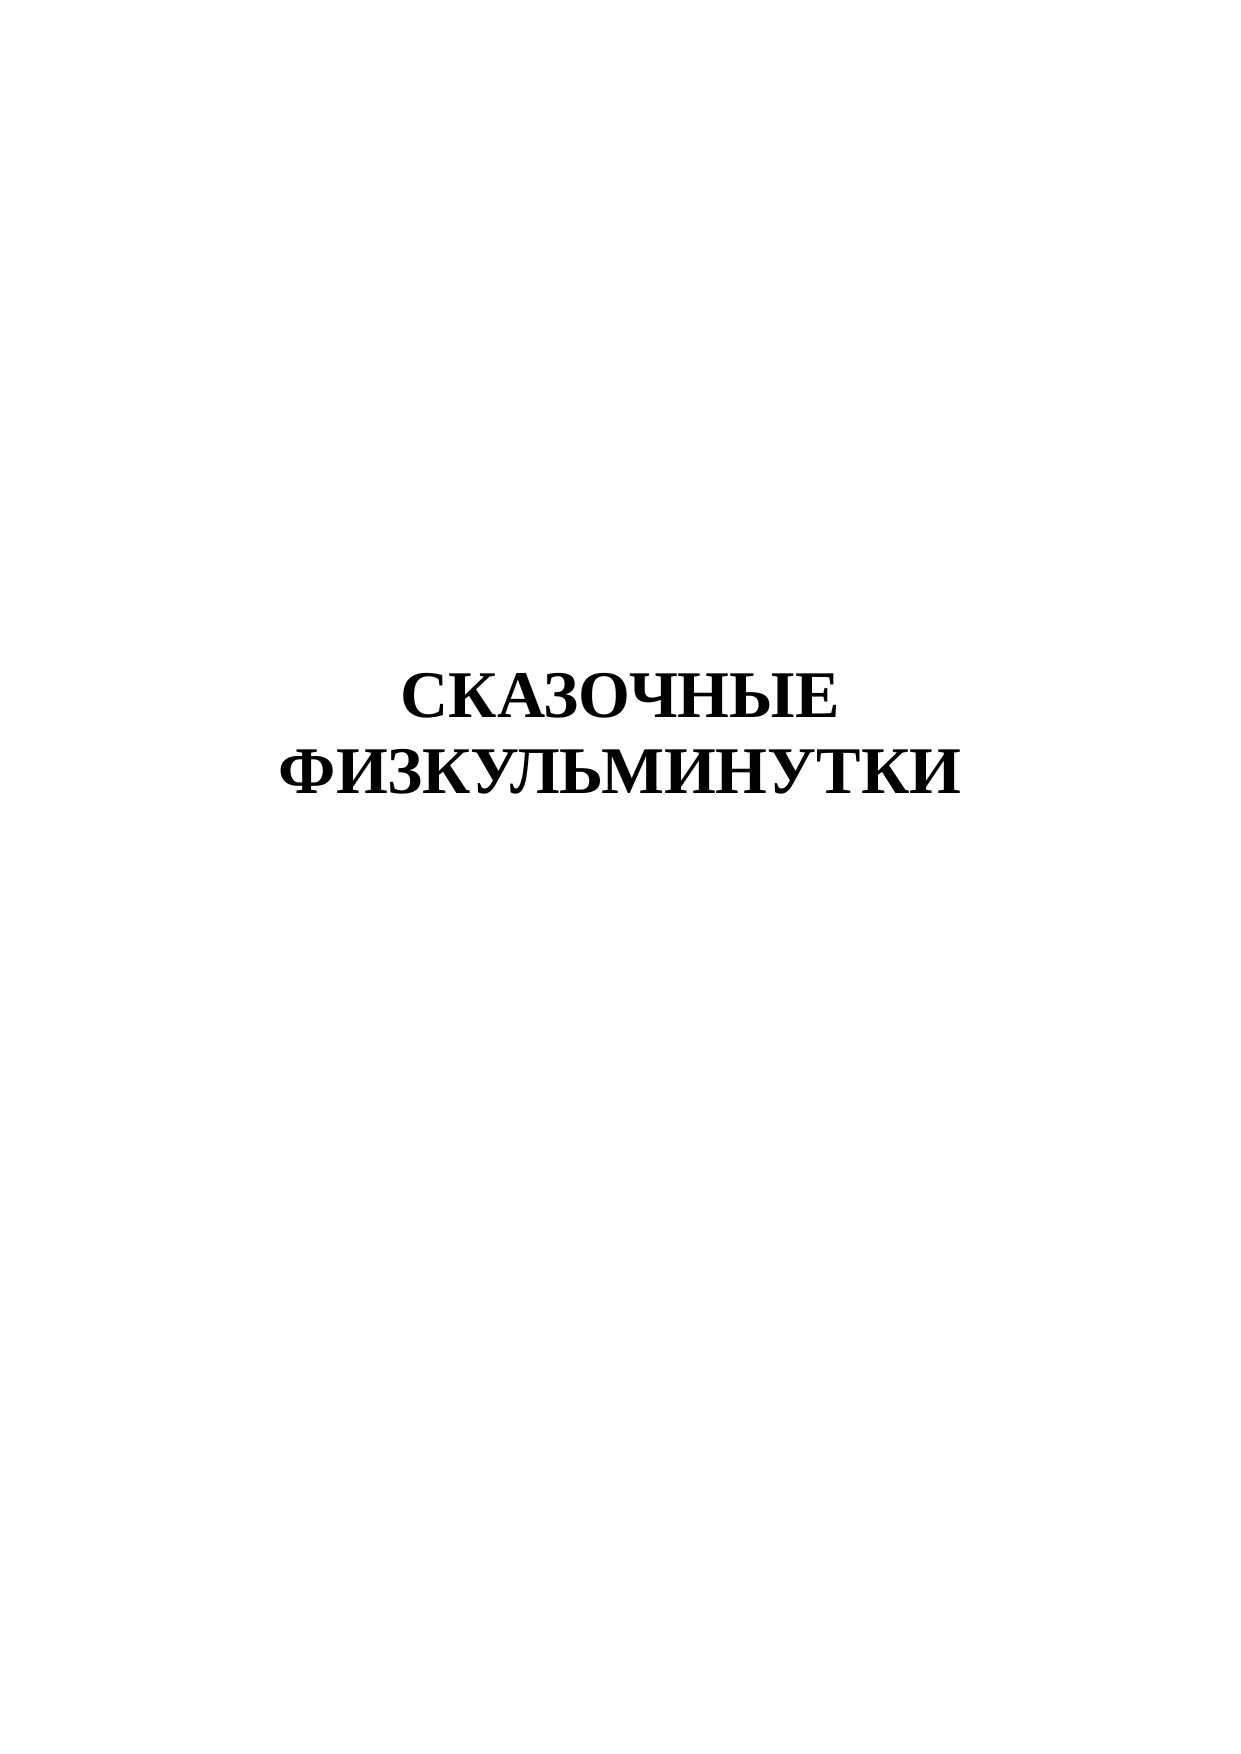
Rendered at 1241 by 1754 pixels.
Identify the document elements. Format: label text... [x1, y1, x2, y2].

text ФИЗКУЛЬМИНУТКИ [118, 731, 1122, 808]
text СКАЗОЧНЫЕ [118, 655, 1122, 731]
